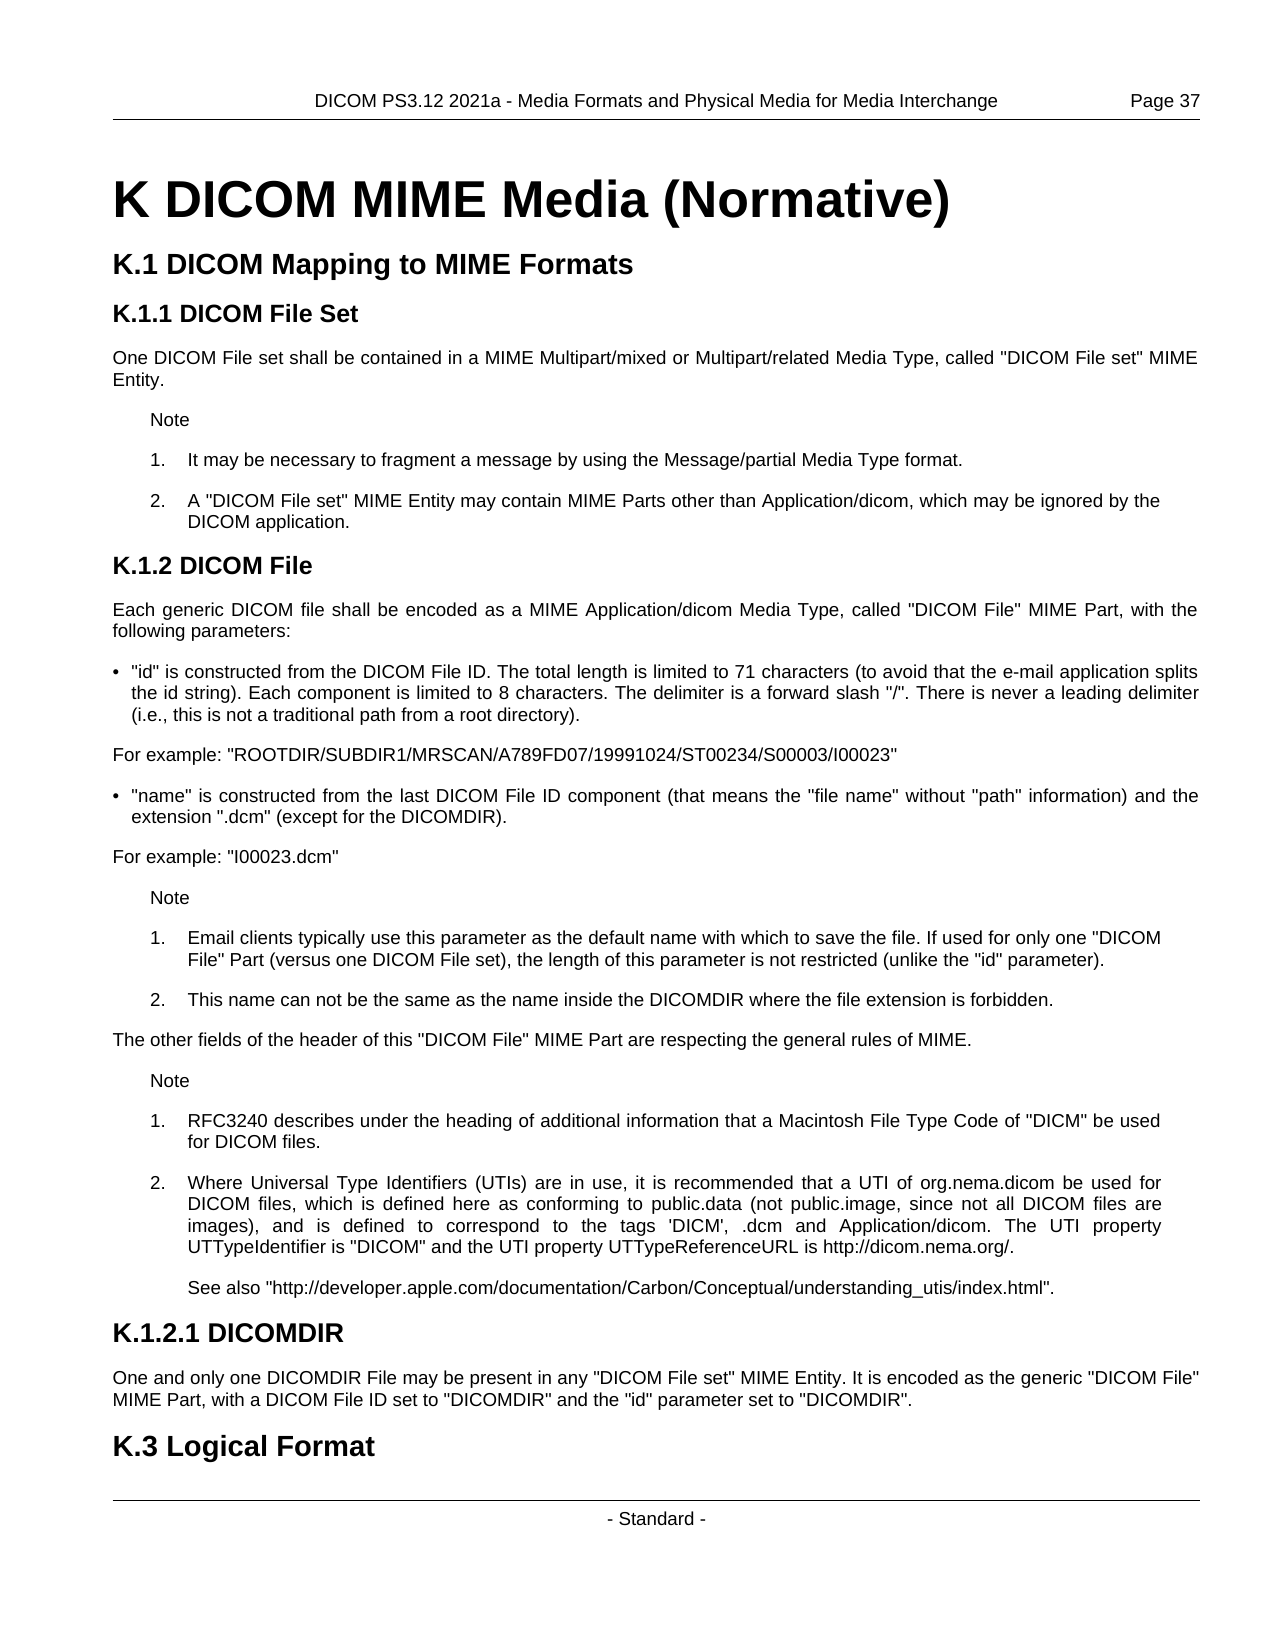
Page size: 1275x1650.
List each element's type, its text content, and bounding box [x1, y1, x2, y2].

text • "name" is constructed from the last DICOM File ID component (that means the "file name" without "path" information) and the extension ".dcm" (except for the DICOMDIR). [112, 784, 1200, 827]
text For example: "ROOTDIR/SUBDIR1/MRSCAN/A789FD07/19991024/ST00234/S00003/I00023" [112, 744, 1200, 766]
text Each generic DICOM file shall be encoded as a MIME Application/dicom Media Type, called "DICOM File" MIME Part, with the following parameters: [112, 599, 1200, 642]
text Note [150, 887, 1162, 908]
text • "id" is constructed from the DICOM File ID. The total length is limited to 71 characters (to avoid that the e-mail application splits the id string). Each component is limited to 8 characters. The delimiter is a forward slash "/". There is never a leading delimiter (i.e., this is not a traditional path from a root directory). [112, 661, 1200, 725]
text Note [150, 1069, 1162, 1091]
text K.1.1 DICOM File Set [112, 299, 1200, 328]
text K.1.2.1 DICOMDIR [112, 1317, 1200, 1348]
text 2. A "DICOM File set" MIME Entity may contain MIME Parts other than Application/dicom, which may be ignored by the DICOM application. [150, 489, 1162, 532]
text 2. Where Universal Type Identifiers (UTIs) are in use, it is recommended that a UTI of org.nema.dicom be used for DICOM files, which is defined here as conforming to public.data (not public.image, since not all DICOM files are images), and is defined to correspond to the tags 'DICM', .dcm and Application/dicom. The UTI property UTTypeIdentifier is "DICOM" and the UTI property UTTypeReferenceURL is http://dicom.nema.org/. [150, 1172, 1162, 1258]
text The other fields of the header of this "DICOM File" MIME Part are respecting the general rules of MIME. [112, 1029, 1200, 1051]
text 2. This name can not be the same as the name inside the DICOMDIR where the file extension is forbidden. [150, 989, 1162, 1010]
text 1. Email clients typically use this parameter as the default name with which to save the file. If used for only one "DICOM File" Part (versus one DICOM File set), the length of this parameter is not restricted (unlike the "id" parameter). [150, 927, 1162, 970]
text K DICOM MIME Media (Normative) [112, 169, 1200, 228]
text 1. It may be necessary to fragment a message by using the Message/partial Media Type format. [150, 449, 1162, 471]
text 1. RFC3240 describes under the heading of additional information that a Macintosh File Type Code of "DICM" be used for DICOM files. [150, 1110, 1162, 1153]
text One and only one DICOMDIR File may be present in any "DICOM File set" MIME Entity. It is encoded as the generic "DICOM File" MIME Part, with a DICOM File ID set to "DICOMDIR" and the "id" parameter set to "DICOMDIR". [112, 1367, 1200, 1410]
text See also "http://developer.apple.com/documentation/Carbon/Conceptual/understanding_utis/index.html". [187, 1277, 1162, 1298]
text For example: "I00023.dcm" [112, 846, 1200, 868]
text K.1.2 DICOM File [112, 551, 1200, 580]
text One DICOM File set shall be contained in a MIME Multipart/mixed or Multipart/related Media Type, called "DICOM File set" MIME Entity. [112, 347, 1200, 390]
text Note [150, 409, 1162, 430]
text K.1 DICOM Mapping to MIME Formats [112, 247, 1200, 281]
text K.3 Logical Format [112, 1429, 1200, 1462]
